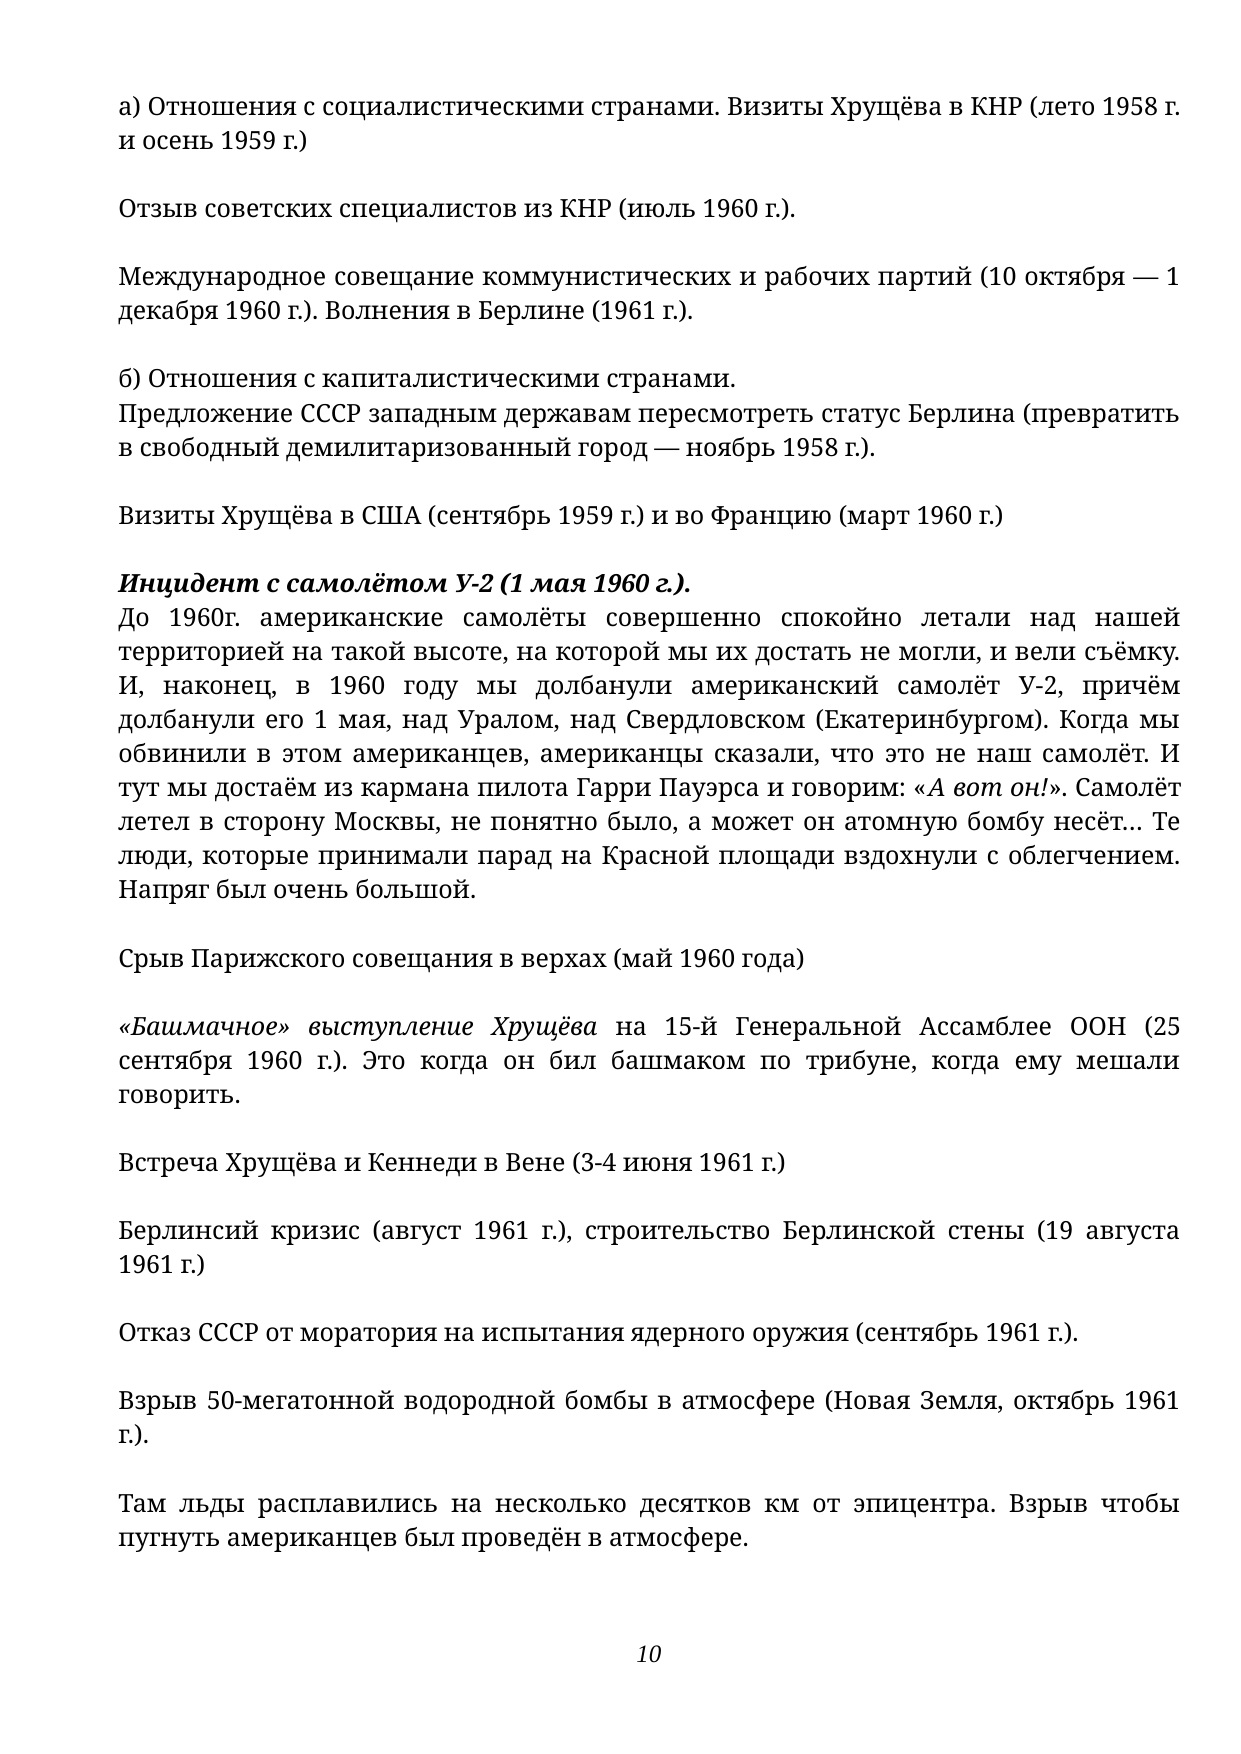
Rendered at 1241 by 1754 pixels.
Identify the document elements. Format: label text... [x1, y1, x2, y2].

text а) Отношения с социалистическими странами. Визиты Хрущёва в КНР (лето 1958 г. и осень 1959 г.) [118, 89, 1181, 157]
text Взрыв 50-мегатонной водородной бомбы в атмосфере (Новая Земля, октябрь 1961 г.). [118, 1383, 1181, 1451]
text До 1960г. американские самолёты совершенно спокойно летали над нашей территорией на такой высоте, на которой мы их достать не могли, и вели съёмку. И, наконец, в 1960 году мы долбанули американский самолёт У-2, причём долбанули его 1 мая, над Уралом, над Свердловском (Екатеринбургом). Когда мы обвинили в этом американцев, американцы сказали, что это не наш самолёт. И тут мы достаём из кармана пилота Гарри Пауэрса и говорим: «А вот он!». Самолёт летел в сторону Москвы, не понятно было, а может он атомную бомбу несёт… Те люди, которые принимали парад на Красной площади вздохнули с облегчением. Напряг был очень большой. [118, 599, 1181, 906]
text Предложение СССР западным державам пересмотреть статус Берлина (превратить в свободный демилитаризованный город — ноябрь 1958 г.). [118, 395, 1181, 463]
text Инцидент с самолётом У-2 (1 мая 1960 г.). [118, 566, 1181, 599]
text Там льды расплавились на несколько десятков км от эпицентра. Взрыв чтобы пугнуть американцев был проведён в атмосфере. [118, 1485, 1181, 1553]
text Международное совещание коммунистических и рабочих партий (10 октября — 1 декабря 1960 г.). Волнения в Берлине (1961 г.). [118, 259, 1181, 327]
text б) Отношения с капиталистическими странами. [118, 361, 1181, 395]
text Визиты Хрущёва в США (сентябрь 1959 г.) и во Францию (март 1960 г.) [118, 497, 1181, 531]
text «Башмачное» выступление Хрущёва на 15-й Генеральной Ассамблее ООН (25 сентября 1960 г.). Это когда он бил башмаком по трибуне, когда ему мешали говорить. [118, 1008, 1181, 1111]
text Срыв Парижского совещания в верхах (май 1960 года) [118, 940, 1181, 974]
text Отказ СССР от моратория на испытания ядерного оружия (сентябрь 1961 г.). [118, 1315, 1181, 1349]
text Берлинсий кризис (август 1961 г.), строительство Берлинской стены (19 августа 1961 г.) [118, 1213, 1181, 1281]
text Отзыв советских специалистов из КНР (июль 1960 г.). [118, 191, 1181, 225]
text Встреча Хрущёва и Кеннеди в Вене (3-4 июня 1961 г.) [118, 1144, 1181, 1179]
